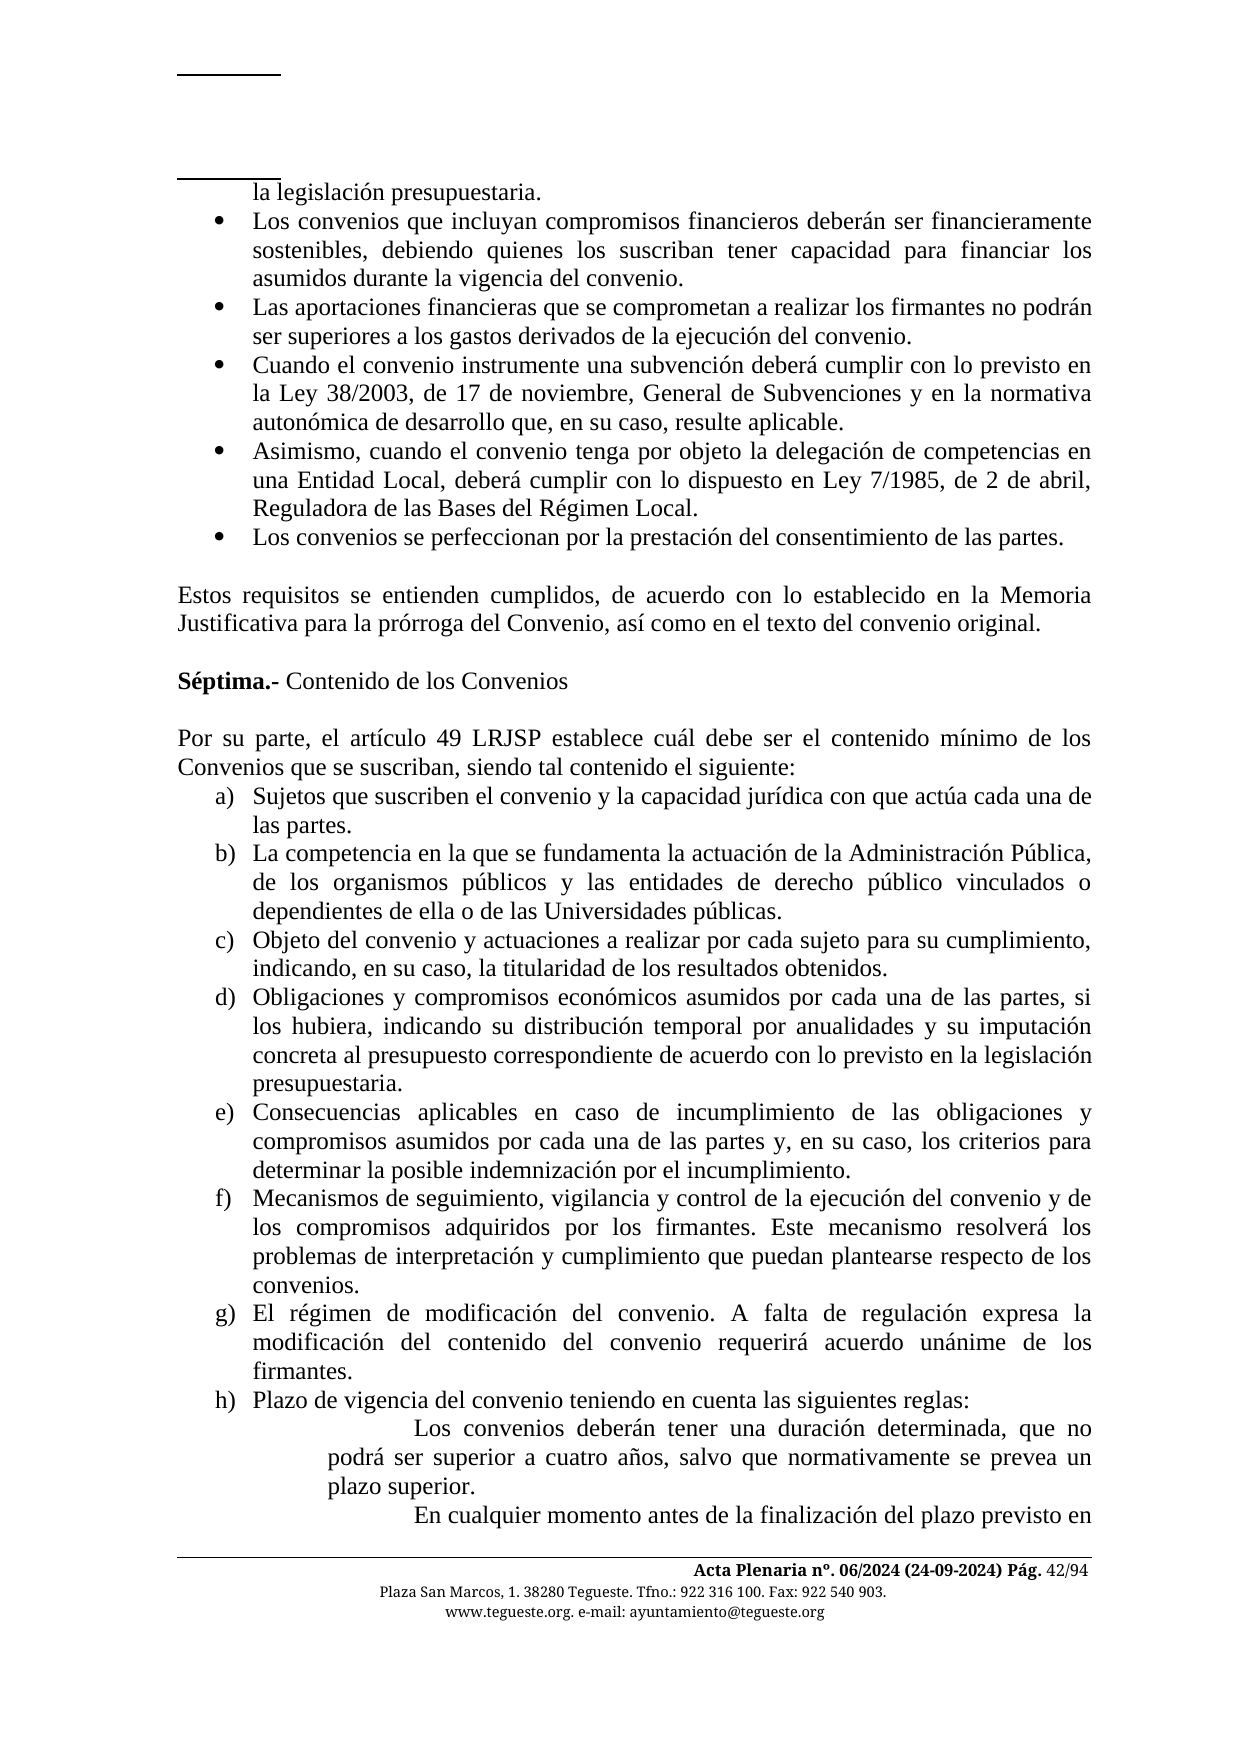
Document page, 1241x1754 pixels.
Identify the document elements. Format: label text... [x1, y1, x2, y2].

list La competencia en la que se fundamenta la actuación de la Administración Pública, de los organismos públicos y las entidades de derecho público vinculados o dependientes de ella o de las Universidades públicas. [215, 838, 1092, 925]
text Los convenios deberán tener una duración determinada, que no podrá ser superior a cuatro años, salvo que normativamente se prevea un plazo superior. [327, 1413, 1092, 1500]
list la legislación presupuestaria. [215, 177, 1092, 206]
list Consecuencias aplicables en caso de incumplimiento de las obligaciones y compromisos asumidos por cada una de las partes y, en su caso, los criterios para determinar la posible indemnización por el incumplimiento. [215, 1097, 1092, 1183]
text Séptima.- Contenido de los Convenios [177, 666, 1092, 695]
list Cuando el convenio instrumente una subvención deberá cumplir con lo previsto en la Ley 38/2003, de 17 de noviembre, General de Subvenciones y en la normativa autonómica de desarrollo que, en su caso, resulte aplicable. [215, 350, 1092, 436]
list Los convenios se perfeccionan por la prestación del consentimiento de las partes. [215, 522, 1092, 551]
text Por su parte, el artículo 49 LRJSP establece cuál debe ser el contenido mínimo de los Convenios que se suscriban, siendo tal contenido el siguiente: [177, 723, 1092, 781]
list Plazo de vigencia del convenio teniendo en cuenta las siguientes reglas: [215, 1385, 1092, 1413]
list Objeto del convenio y actuaciones a realizar por cada sujeto para su cumplimiento, indicando, en su caso, la titularidad de los resultados obtenidos. [215, 925, 1092, 982]
list Mecanismos de seguimiento, vigilancia y control de la ejecución del convenio y de los compromisos adquiridos por los firmantes. Este mecanismo resolverá los problemas de interpretación y cumplimiento que puedan plantearse respecto de los convenios. [215, 1183, 1092, 1298]
list Asimismo, cuando el convenio tenga por objeto la delegación de competencias en una Entidad Local, deberá cumplir con lo dispuesto en Ley 7/1985, de 2 de abril, Reguladora de las Bases del Régimen Local. [215, 436, 1092, 522]
text Estos requisitos se entienden cumplidos, de acuerdo con lo establecido en la Memoria Justificativa para la prórroga del Convenio, así como en el texto del convenio original. [177, 580, 1092, 637]
list Sujetos que suscriben el convenio y la capacidad jurídica con que actúa cada una de las partes. [215, 781, 1092, 838]
list Obligaciones y compromisos económicos asumidos por cada una de las partes, si los hubiera, indicando su distribución temporal por anualidades y su imputación concreta al presupuesto correspondiente de acuerdo con lo previsto en la legislación presupuestaria. [215, 982, 1092, 1097]
list El régimen de modificación del convenio. A falta de regulación expresa la modificación del contenido del convenio requerirá acuerdo unánime de los firmantes. [215, 1298, 1092, 1385]
list Los convenios que incluyan compromisos financieros deberán ser financieramente sostenibles, debiendo quienes los suscriban tener capacidad para financiar los asumidos durante la vigencia del convenio. [215, 206, 1092, 292]
text En cualquier momento antes de la finalización del plazo previsto en [327, 1500, 1092, 1528]
list Las aportaciones financieras que se comprometan a realizar los firmantes no podrán ser superiores a los gastos derivados de la ejecución del convenio. [215, 292, 1092, 350]
